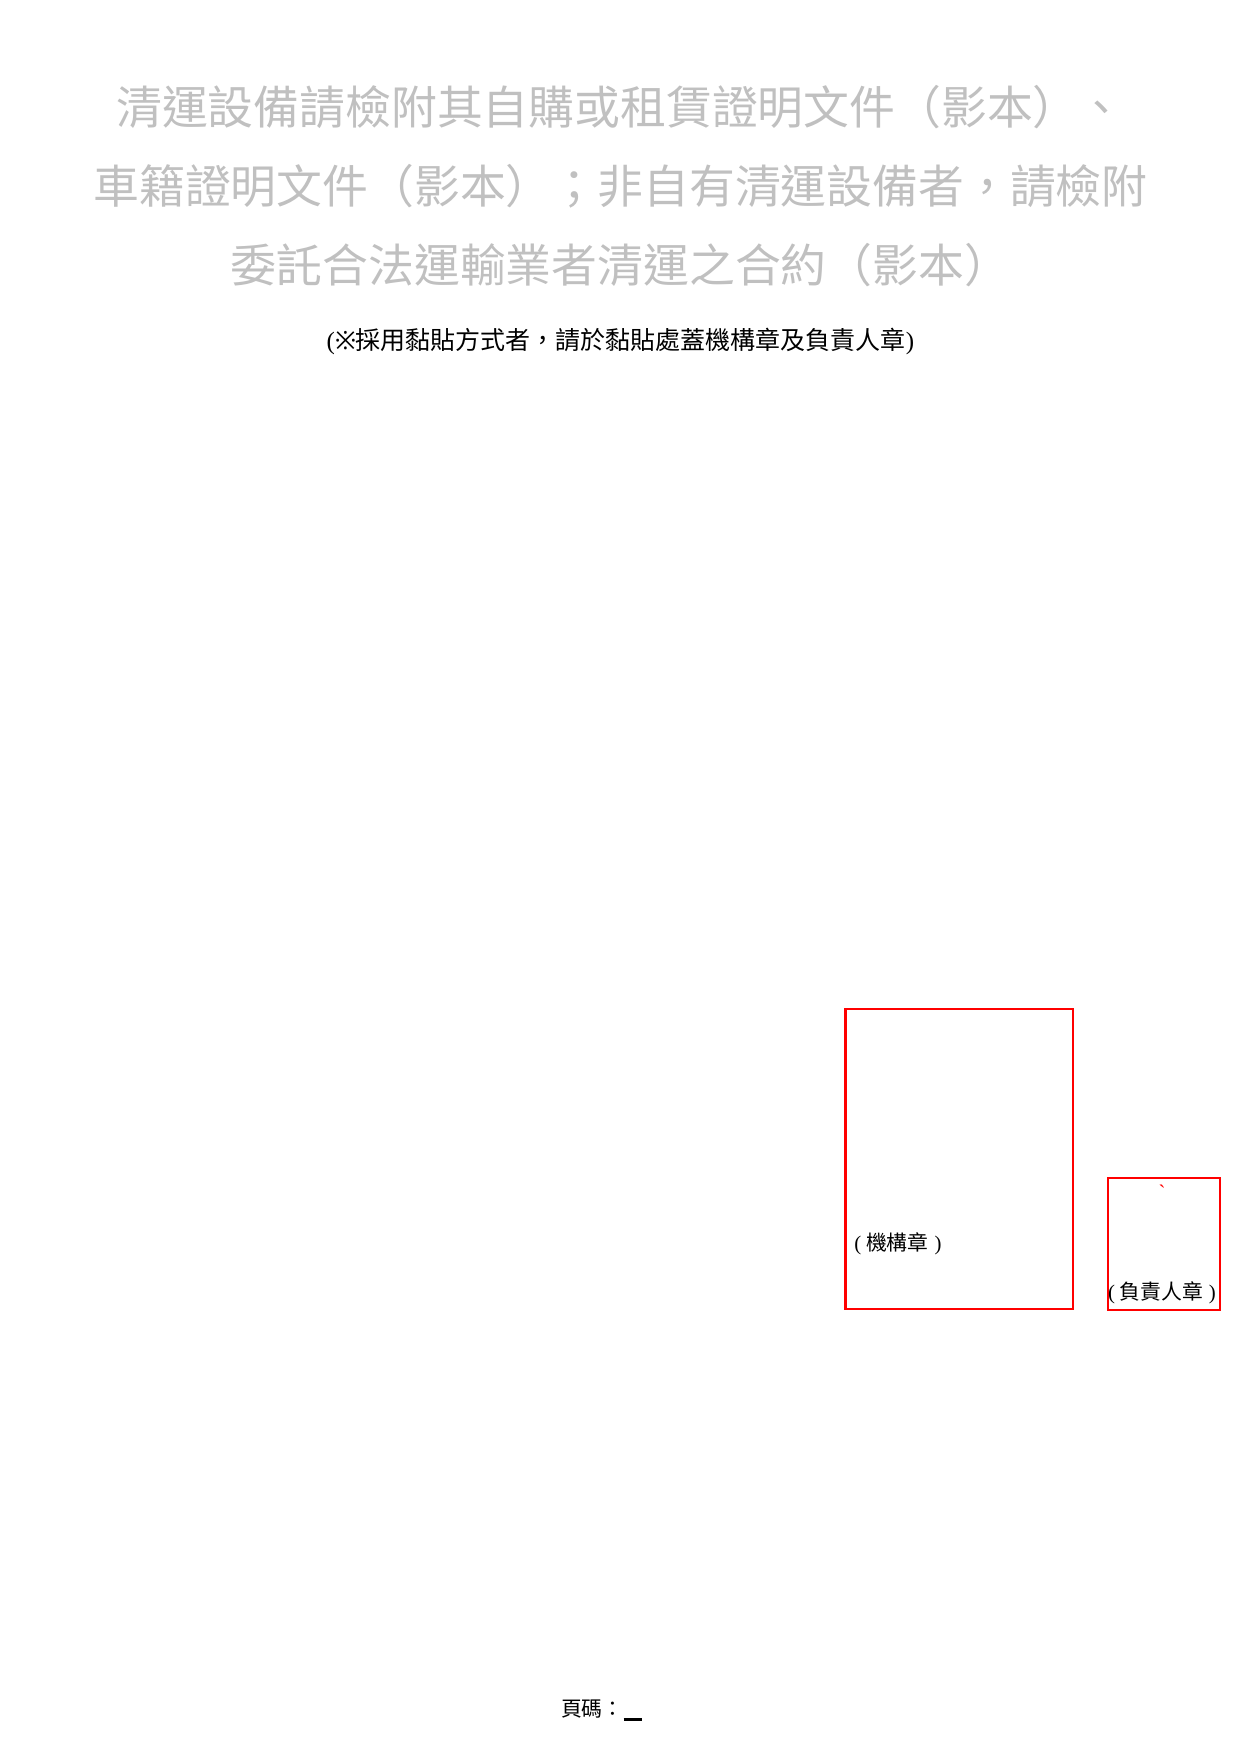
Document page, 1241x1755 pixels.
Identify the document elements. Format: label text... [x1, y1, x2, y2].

text 清運設備請檢附其自購或租賃證明文件（影本）、 [89, 72, 1152, 138]
text (※採用黏貼方式者，請於黏貼處蓋機構章及負責人章) [89, 321, 1152, 357]
text 車籍證明文件（影本）；非自有清運設備者，請檢附 [89, 150, 1152, 217]
text 委託合法運輸業者清運之合約（影本） [89, 229, 1152, 296]
